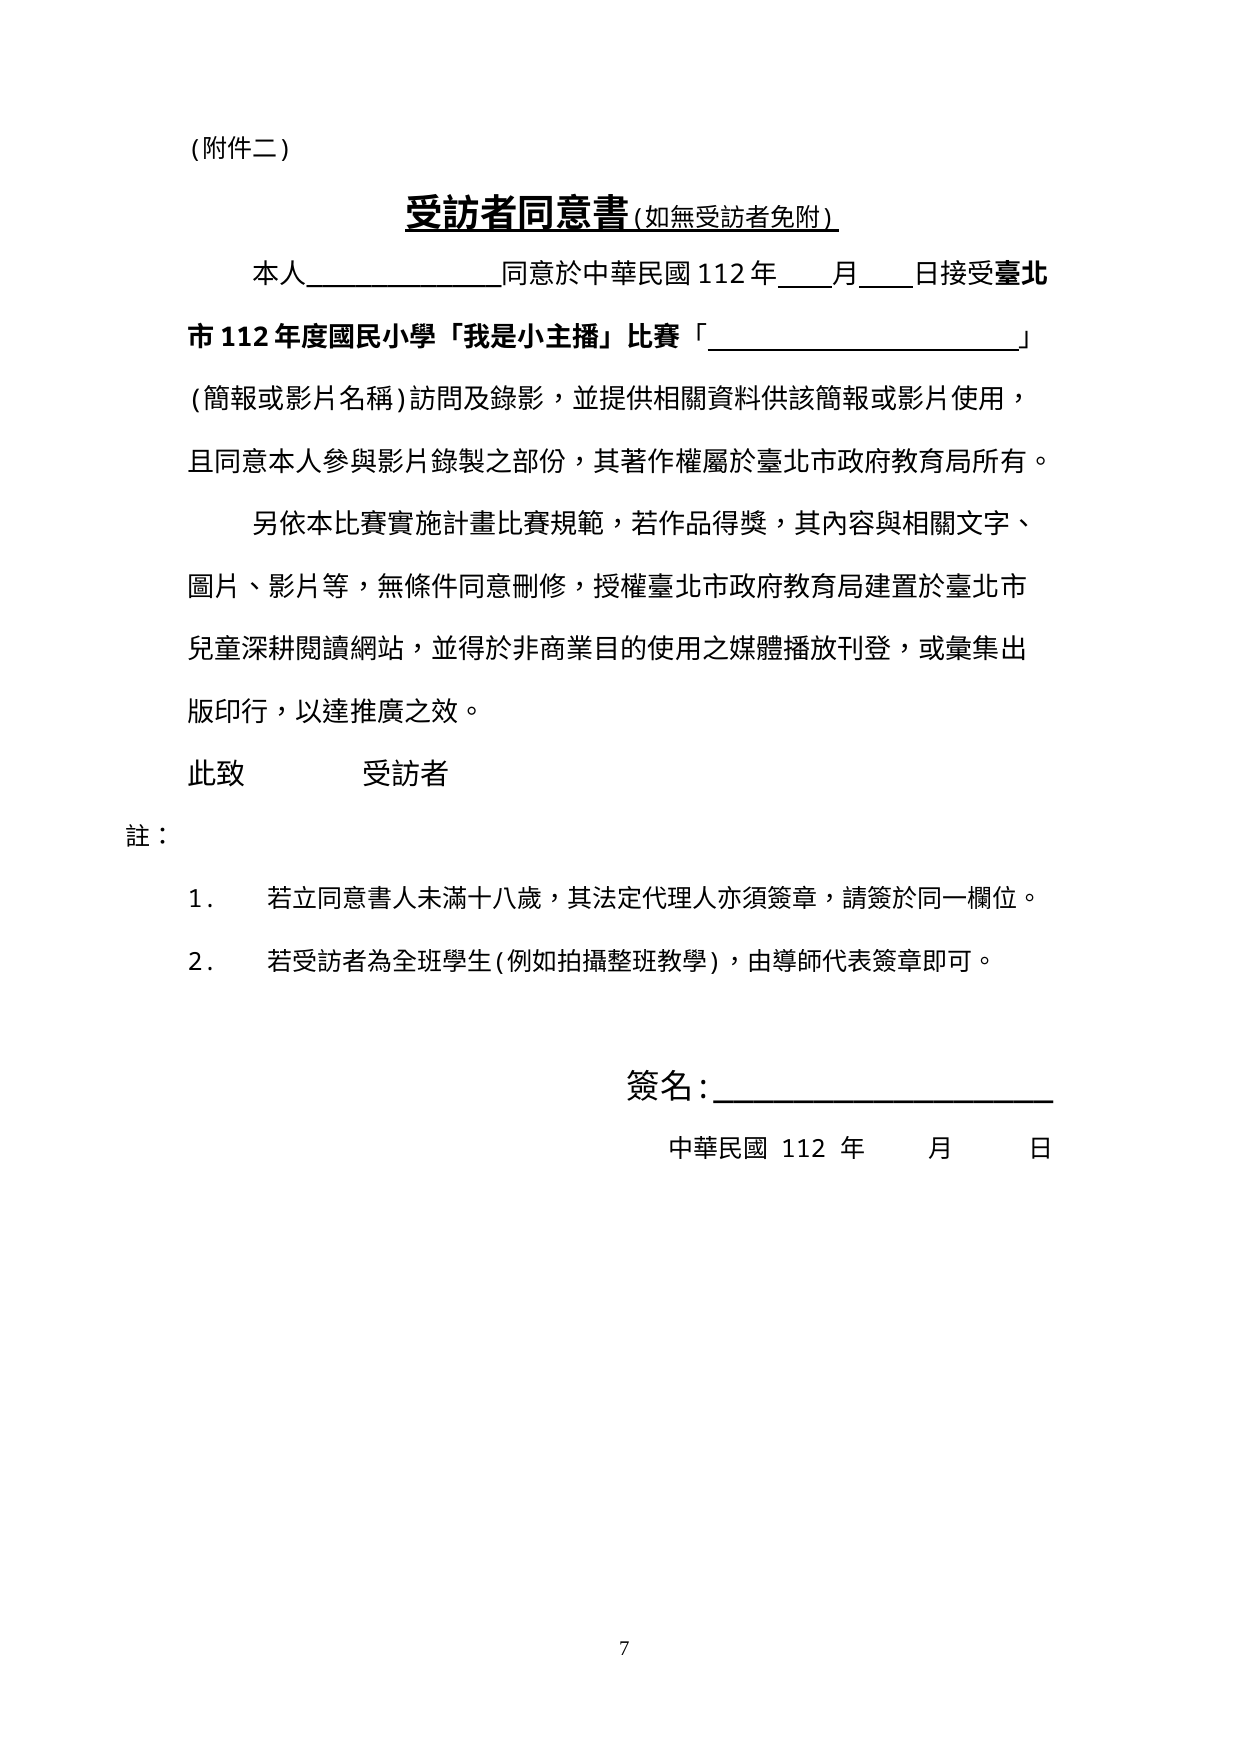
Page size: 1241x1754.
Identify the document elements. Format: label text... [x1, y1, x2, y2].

text 另依本比賽實施計畫比賽規範，若作品得獎，其內容與相關文字、圖片、影片等，無條件同意刪修，授權臺北市政府教育局建置於臺北市兒童深耕閱讀網站，並得於非商業目的使用之媒體播放刊登，或彙集出版印行，以達推廣之效。 [187, 480, 1053, 730]
text 中華民國 112 年 月 日 [187, 1105, 1053, 1168]
text (附件二) [187, 105, 1053, 168]
text 受訪者同意書(如無受訪者免附) [187, 168, 1053, 230]
text 簽名:_________________ [187, 1043, 1053, 1105]
list 若立同意書人未滿十八歲，其法定代理人亦須簽章，請簽於同一欄位。 [187, 855, 1053, 918]
text 此致 受訪者 [187, 730, 1053, 793]
list 若受訪者為全班學生(例如拍攝整班教學)，由導師代表簽章即可。 [187, 918, 1053, 980]
text 本人____________同意於中華民國112年 月 日接受臺北市112年度國民小學「我是小主播」比賽「 」(簡報或影片名稱)訪問及錄影，並提供相關資料供該簡報或影片使用，且同意本人參與影片錄製之部份，其著作權屬於臺北市政府教育局所有。 [187, 230, 1053, 480]
text 註： [125, 793, 1053, 855]
